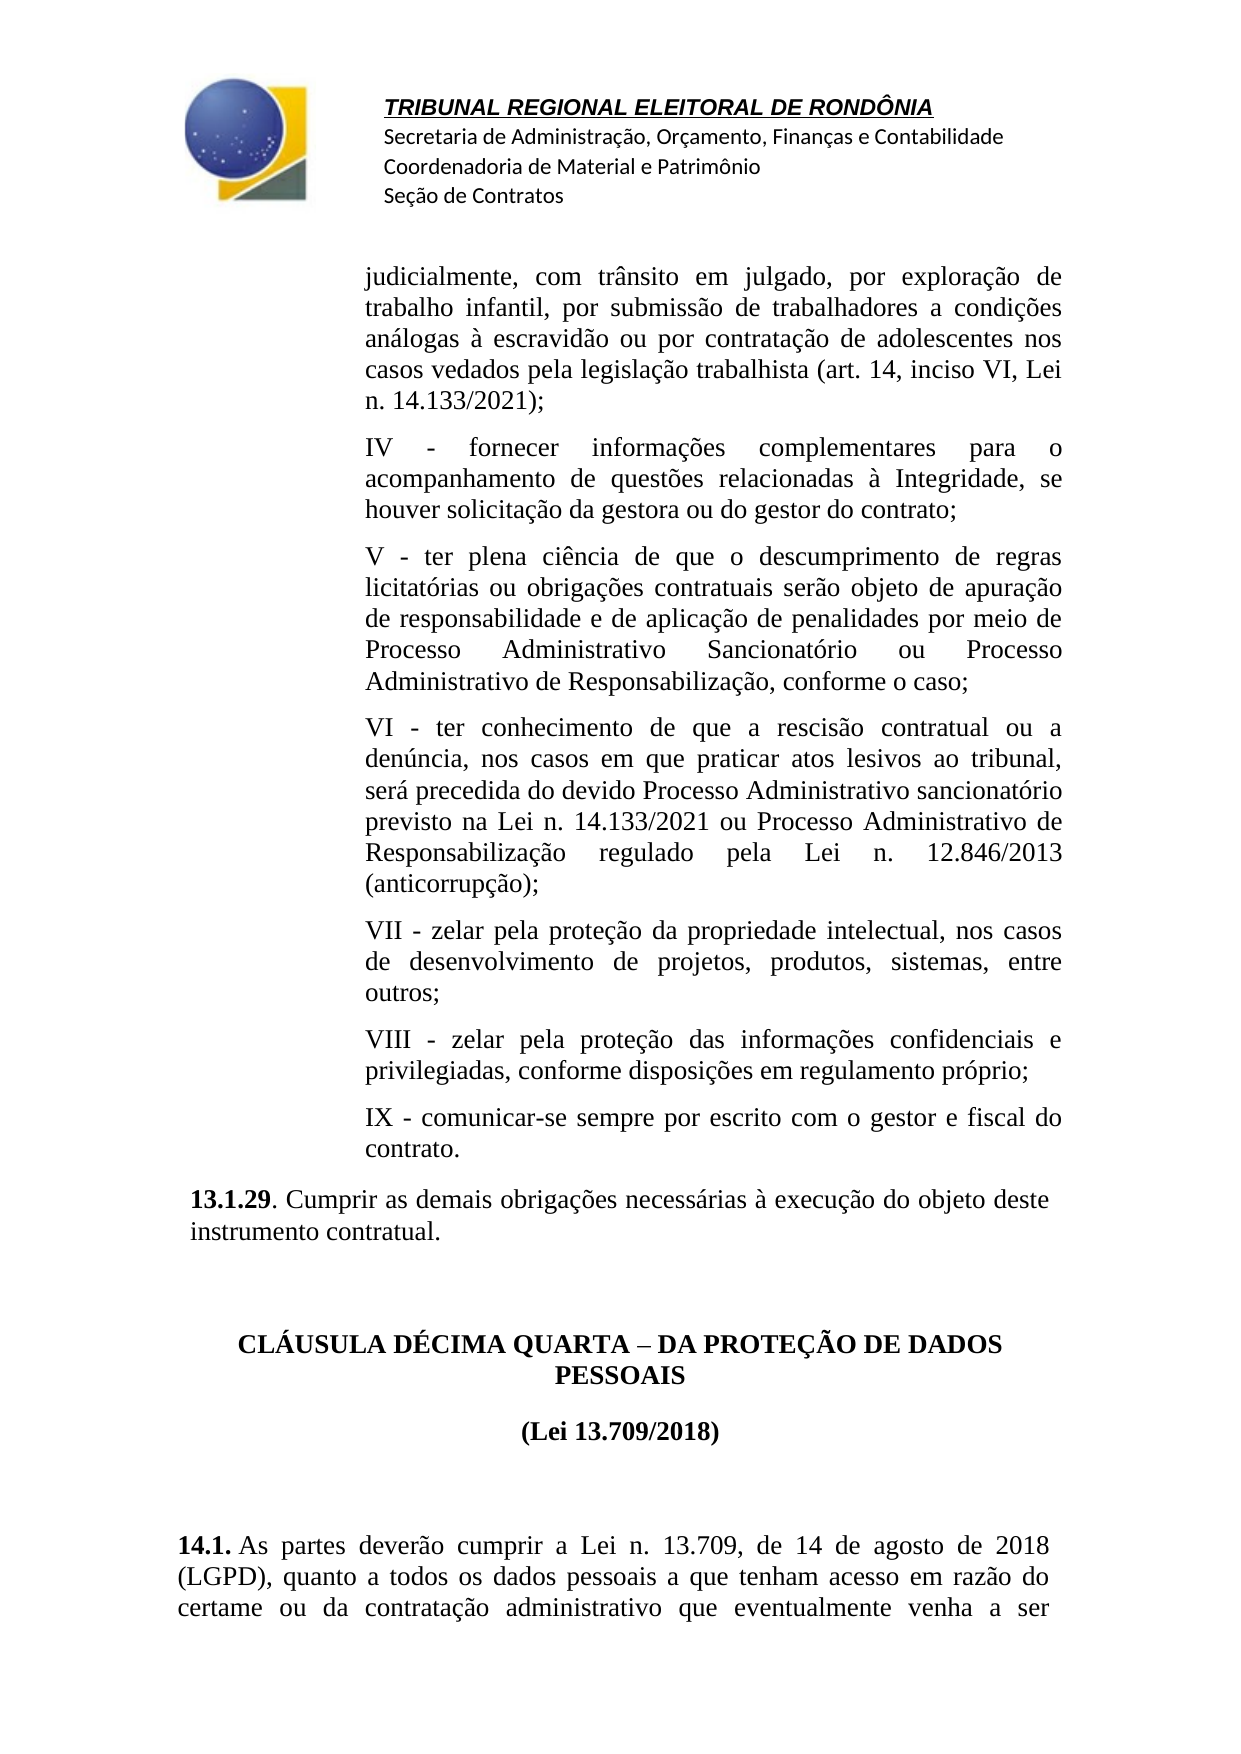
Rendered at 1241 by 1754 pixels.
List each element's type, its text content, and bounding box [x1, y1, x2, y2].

text VIII - zelar pela proteção das informações confidenciais e privilegiadas, conforme disposições em regulamento próprio; [365, 1023, 1063, 1085]
text judicialmente, com trânsito em julgado, por exploração de trabalho infantil, por submissão de trabalhadores a condições análogas à escravidão ou por contratação de adolescentes nos casos vedados pela legislação trabalhista (art. 14, inciso VI, Lei n. 14.133/2021); [365, 260, 1063, 415]
text CLÁUSULA DÉCIMA QUARTA – DA PROTEÇÃO DE DADOS PESSOAIS [190, 1328, 1051, 1391]
text V - ter plena ciência de que o descumprimento de regras licitatórias ou obrigações contratuais serão objeto de apuração de responsabilidade e de aplicação de penalidades por meio de Processo Administrativo Sancionatório ou Processo Administrativo de Responsabilização, conforme o caso; [365, 540, 1063, 696]
text IV - fornecer informações complementares para o acompanhamento de questões relacionadas à Integridade, se houver solicitação da gestora ou do gestor do contrato; [365, 431, 1063, 524]
text IX - comunicar-se sempre por escrito com o gestor e fiscal do contrato. [365, 1101, 1063, 1163]
text VI - ter conhecimento de que a rescisão contratual ou a denúncia, nos casos em que praticar atos lesivos ao tribunal, será precedida do devido Processo Administrativo sancionatório previsto na Lei n. 14.133/2021 ou Processo Administrativo de Responsabilização regulado pela Lei n. 12.846/2013 (anticorrupção); [365, 711, 1063, 898]
text VII - zelar pela proteção da propriedade intelectual, nos casos de desenvolvimento de projetos, produtos, sistemas, entre outros; [365, 914, 1063, 1007]
text (Lei 13.709/2018) [190, 1416, 1051, 1447]
text 14.1. As partes deverão cumprir a Lei n. 13.709, de 14 de agosto de 2018 (LGPD), quanto a todos os dados pessoais a que tenham acesso em razão do certame ou da contratação administrativo que eventualmente venha a ser [177, 1529, 1051, 1622]
text 13.1.29. Cumprir as demais obrigações necessárias à execução do objeto deste instrumento contratual. [190, 1183, 1051, 1246]
